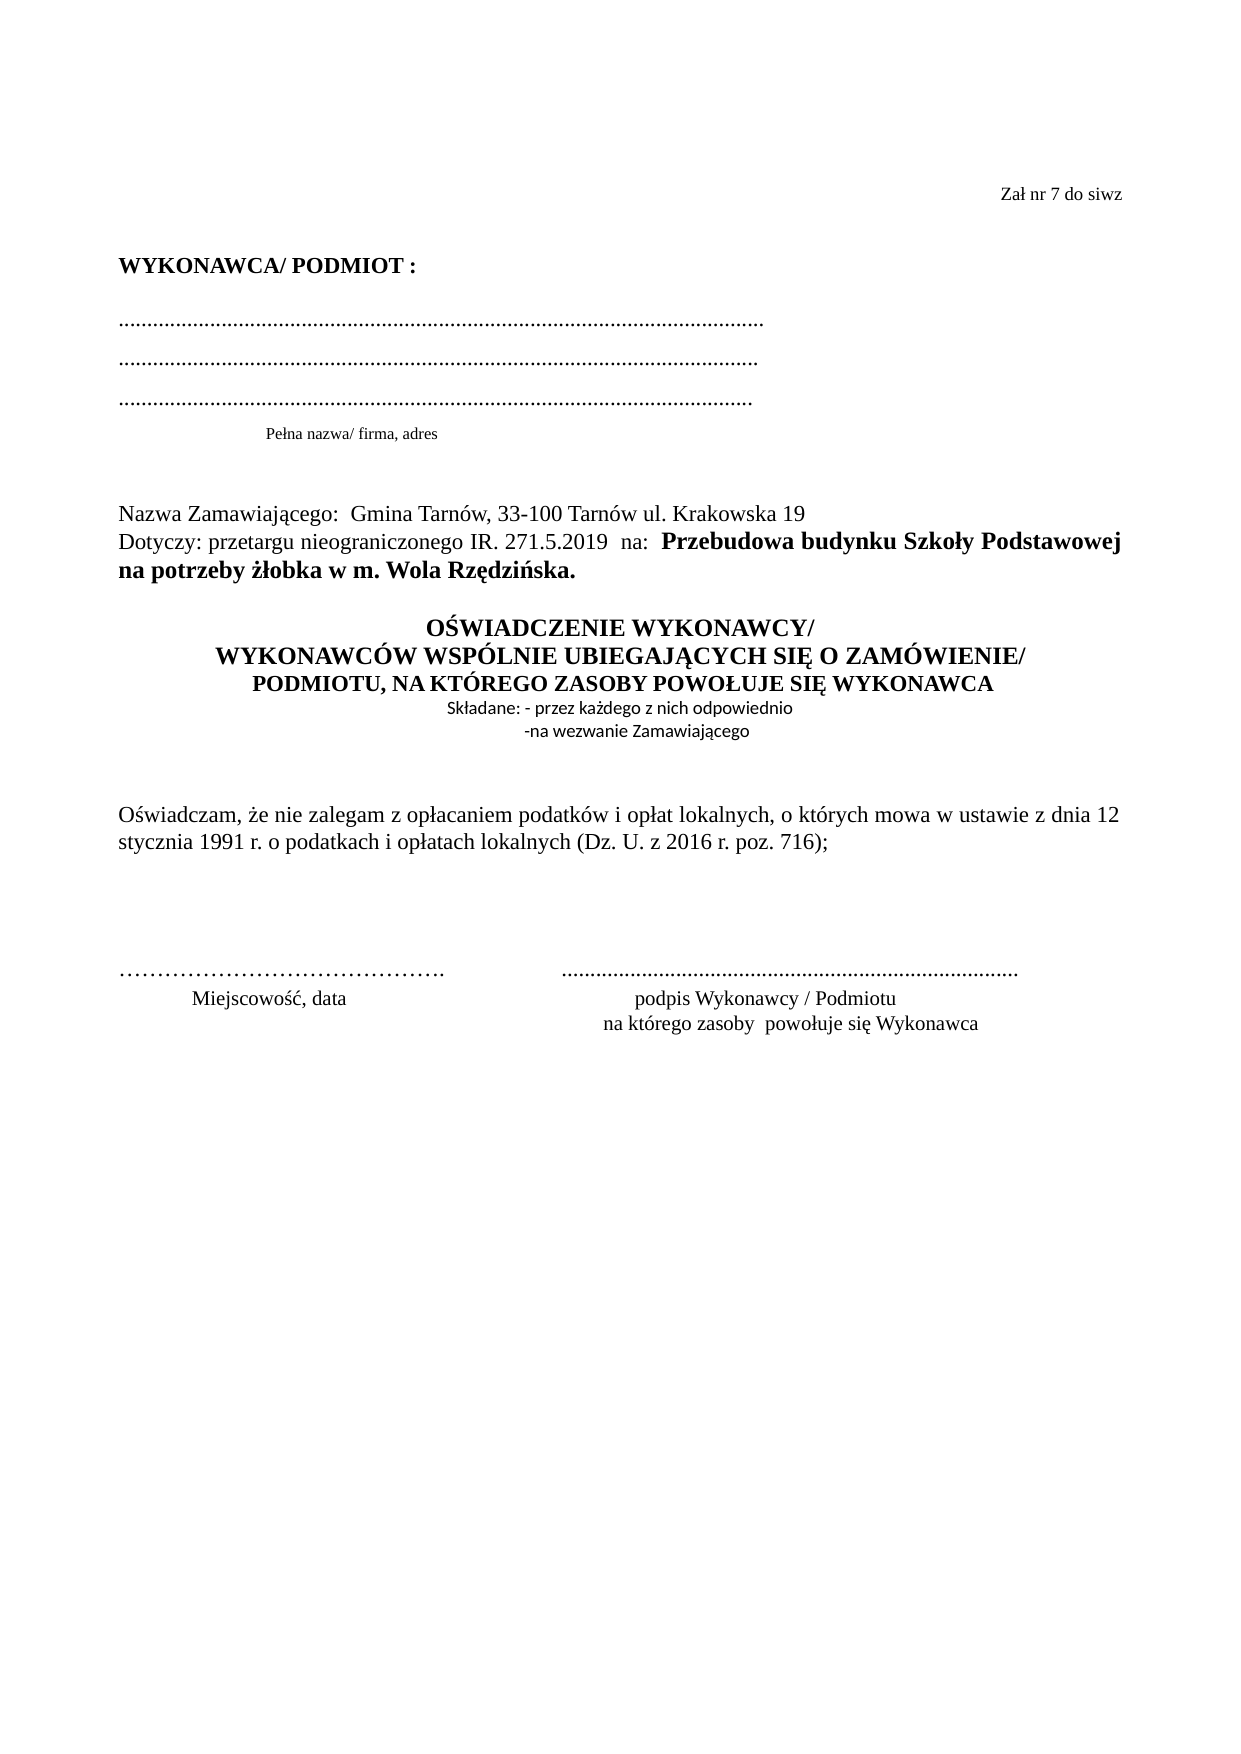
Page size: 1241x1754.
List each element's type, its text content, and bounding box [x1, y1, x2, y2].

text OŚWIADCZENIE WYKONAWCY/ [118, 613, 1122, 641]
text ............................................................................................................... [118, 384, 1122, 410]
text WYKONAWCA/ PODMIOT : [118, 252, 1122, 279]
text PODMIOTU, NA KTÓREGO ZASOBY POWOŁUJE SIĘ WYKONAWCA [118, 670, 1122, 697]
text Miejscowość, data podpis Wykonawcy / Podmiotu [192, 982, 1122, 1011]
text na którego zasoby powołuje się Wykonawca [192, 1011, 1122, 1035]
text Zał nr 7 do siwz [118, 183, 1122, 204]
text ................................................................................................................. [118, 305, 1122, 331]
text Nazwa Zamawiającego: Gmina Tarnów, 33-100 Tarnów ul. Krakowska 19 [118, 500, 1122, 526]
text Oświadczam, że nie zalegam z opłacaniem podatków i opłat lokalnych, o których mowa w ustawie z dnia 12 stycznia 1991 r. o podatkach i opłatach lokalnych (Dz. U. z 2016 r. poz. 716); [118, 801, 1122, 854]
text ……………………………………. ................................................................................ [118, 956, 1122, 982]
text -na wezwanie Zamawiającego [118, 719, 1122, 742]
text Pełna nazwa/ firma, adres [266, 423, 1122, 443]
text WYKONAWCÓW WSPÓLNIE UBIEGAJĄCYCH SIĘ O ZAMÓWIENIE/ [118, 641, 1122, 670]
text Dotyczy: przetargu nieograniczonego IR. 271.5.2019 na: Przebudowa budynku Szkoły Podstawowej na potrzeby żłobka w m. Wola Rzędzińska. [118, 526, 1122, 584]
text ................................................................................................................ [118, 344, 1122, 371]
text Składane: - przez każdego z nich odpowiednio [118, 697, 1122, 719]
